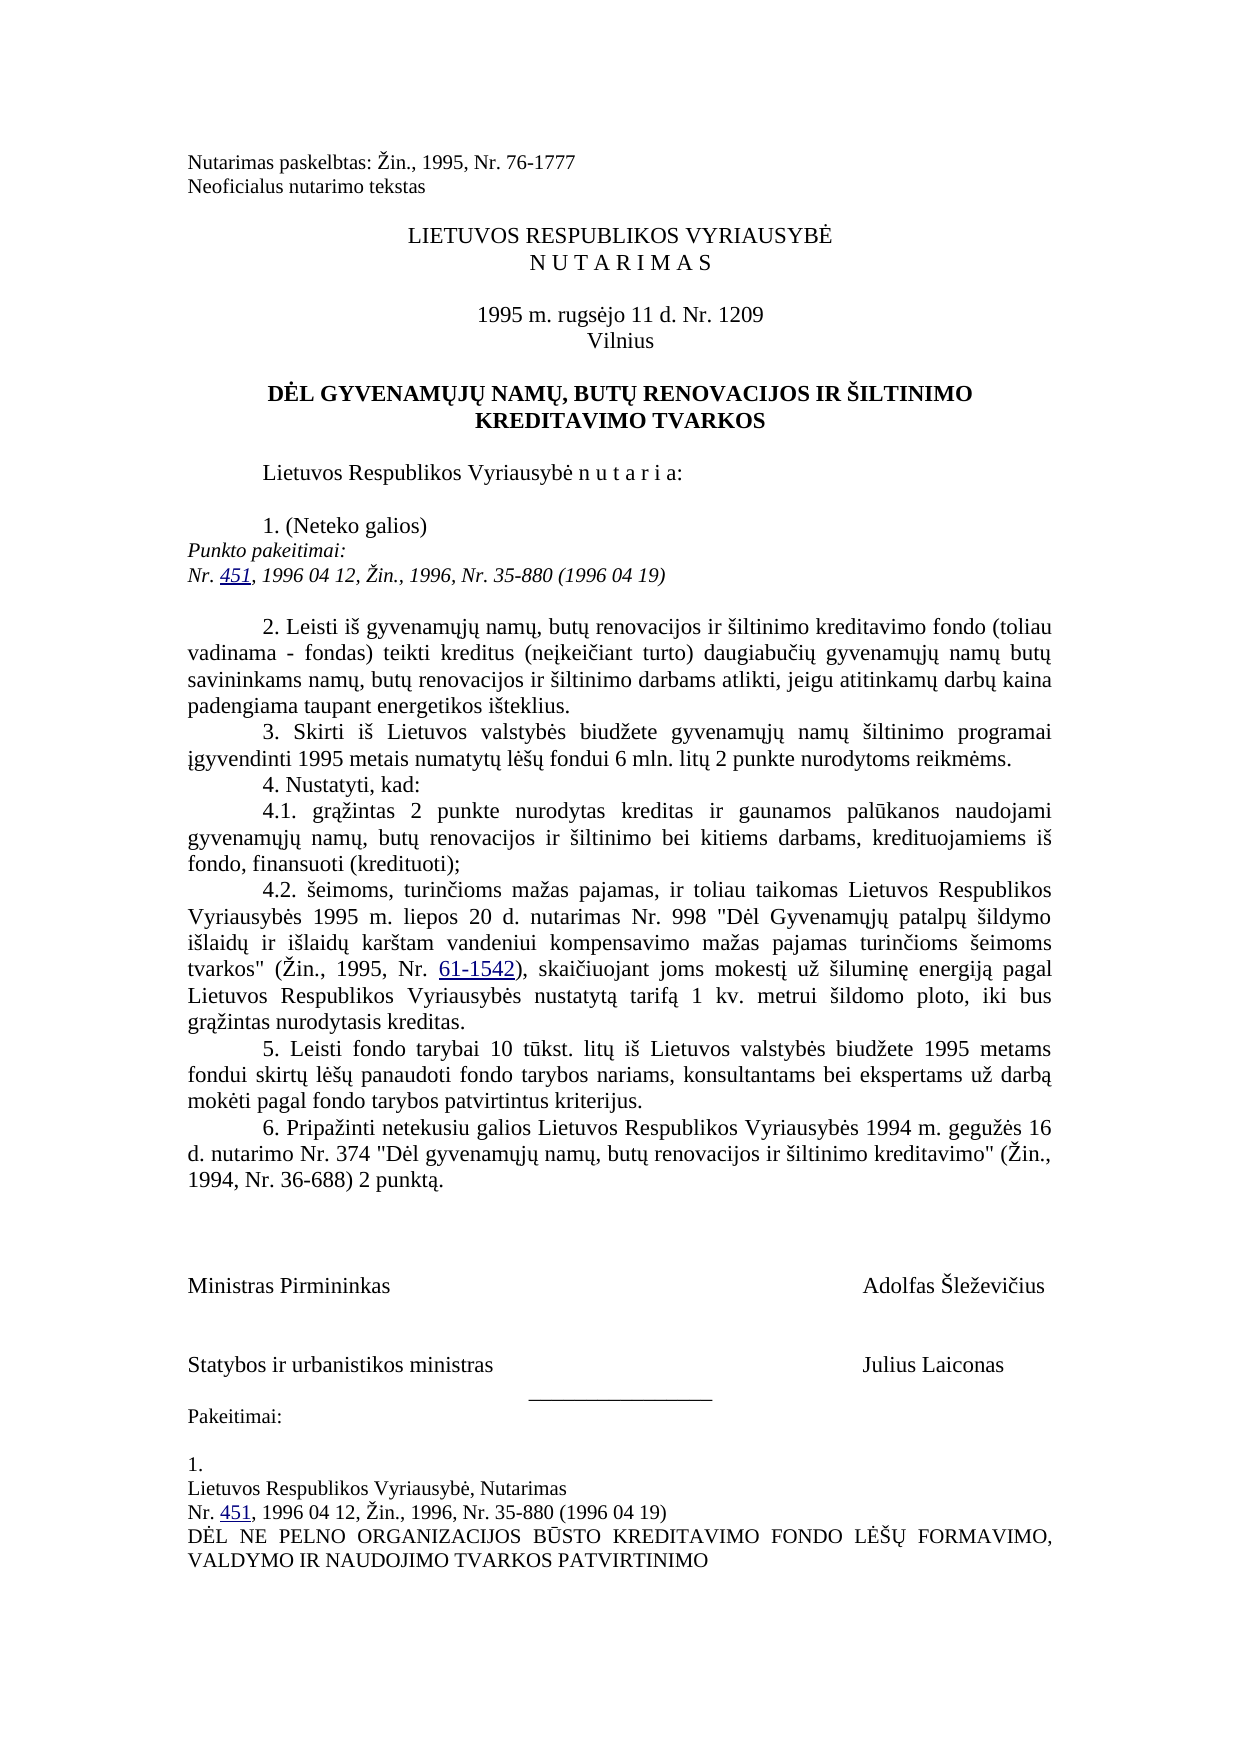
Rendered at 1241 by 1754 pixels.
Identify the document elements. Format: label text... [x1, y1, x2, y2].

text 6. Pripažinti netekusiu galios Lietuvos Respublikos Vyriausybės 1994 m. gegužės 16 d. nutarimo Nr. 374 "Dėl gyvenamųjų namų, butų renovacijos ir šiltinimo kreditavimo" (Žin., 1994, Nr. 36-688) 2 punktą. [187, 1114, 1053, 1193]
text Nutarimas paskelbtas: Žin., 1995, Nr. 76-1777 [187, 150, 1053, 174]
text N U T A R I M A S [187, 248, 1053, 275]
text DĖL GYVENAMŲJŲ NAMŲ, BUTŲ RENOVACIJOS IR ŠILTINIMO KREDITAVIMO TVARKOS [187, 380, 1053, 433]
text 1. [187, 1452, 1053, 1476]
text Punkto pakeitimai: [187, 538, 1053, 562]
text 2. Leisti iš gyvenamųjų namų, butų renovacijos ir šiltinimo kreditavimo fondo (toliau vadinama - fondas) teikti kreditus (neįkeičiant turto) daugiabučių gyvenamųjų namų butų savininkams namų, butų renovacijos ir šiltinimo darbams atlikti, jeigu atitinkamų darbų kaina padengiama taupant energetikos išteklius. [187, 613, 1053, 718]
text Lietuvos Respublikos Vyriausybė n u t a r i a: [187, 459, 1053, 486]
text Neoficialus nutarimo tekstas [187, 174, 1053, 198]
text 1995 m. rugsėjo 11 d. Nr. 1209 [187, 301, 1053, 328]
text Vilnius [187, 328, 1053, 354]
text DĖL NE PELNO ORGANIZACIJOS BŪSTO KREDITAVIMO FONDO LĖŠŲ FORMAVIMO, VALDYMO IR NAUDOJIMO TVARKOS PATVIRTINIMO [187, 1524, 1053, 1572]
text Statybos ir urbanistikos ministras Julius Laiconas [187, 1351, 1053, 1377]
text 1. (Neteko galios) [187, 512, 1053, 538]
text LIETUVOS RESPUBLIKOS VYRIAUSYBĖ [187, 222, 1053, 248]
text 4.2. šeimoms, turinčioms mažas pajamas, ir toliau taikomas Lietuvos Respublikos Vyriausybės 1995 m. liepos 20 d. nutarimas Nr. 998 "Dėl Gyvenamųjų patalpų šildymo išlaidų ir išlaidų karštam vandeniui kompensavimo mažas pajamas turinčioms šeimoms tvarkos" (Žin., 1995, Nr. 61-1542), skaičiuojant joms mokestį už šiluminę energiją pagal Lietuvos Respublikos Vyriausybės nustatytą tarifą 1 kv. metrui šildomo ploto, iki bus grąžintas nurodytasis kreditas. [187, 876, 1053, 1034]
text ________________ [187, 1377, 1053, 1403]
text Pakeitimai: [187, 1403, 1053, 1428]
text Nr. 451, 1996 04 12, Žin., 1996, Nr. 35-880 (1996 04 19) [187, 1500, 1053, 1524]
text Lietuvos Respublikos Vyriausybė, Nutarimas [187, 1476, 1053, 1500]
text 4. Nustatyti, kad: [187, 771, 1053, 797]
text 3. Skirti iš Lietuvos valstybės biudžete gyvenamųjų namų šiltinimo programai įgyvendinti 1995 metais numatytų lėšų fondui 6 mln. litų 2 punkte nurodytoms reikmėms. [187, 718, 1053, 771]
text Ministras Pirmininkas Adolfas Šleževičius [187, 1272, 1053, 1298]
text 4.1. grąžintas 2 punkte nurodytas kreditas ir gaunamos palūkanos naudojami gyvenamųjų namų, butų renovacijos ir šiltinimo bei kitiems darbams, kredituojamiems iš fondo, finansuoti (kredituoti); [187, 797, 1053, 876]
text Nr. 451, 1996 04 12, Žin., 1996, Nr. 35-880 (1996 04 19) [187, 562, 1053, 587]
text 5. Leisti fondo tarybai 10 tūkst. litų iš Lietuvos valstybės biudžete 1995 metams fondui skirtų lėšų panaudoti fondo tarybos nariams, konsultantams bei ekspertams už darbą mokėti pagal fondo tarybos patvirtintus kriterijus. [187, 1034, 1053, 1114]
